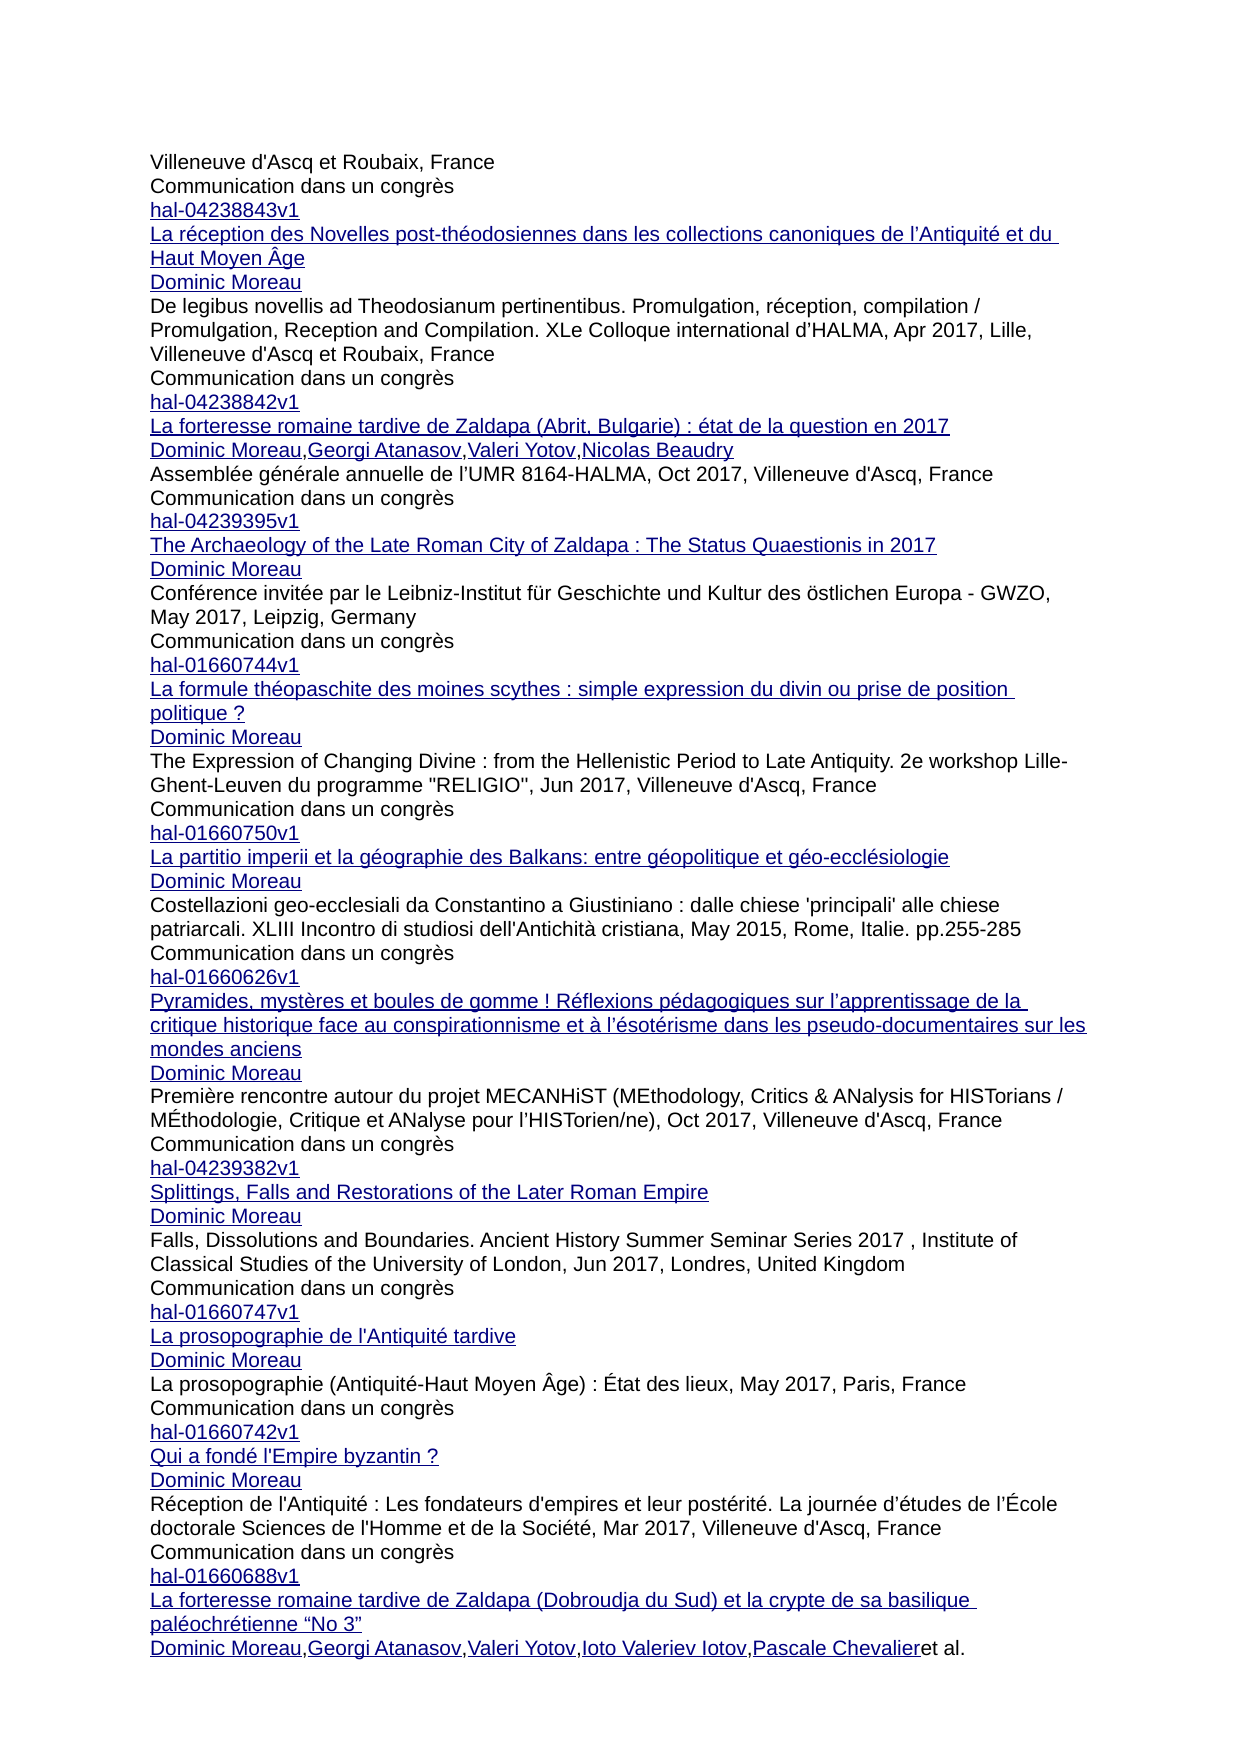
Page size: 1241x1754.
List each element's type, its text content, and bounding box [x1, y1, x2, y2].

table_cell The Archaeology of the Late Roman City of Zaldapa : The Status Quaestionis in 2017 Dominic Moreau Conférence invitée par le Leibniz-Institut für Geschichte und Kultur des östlichen Europa - GWZO, May 2017, Leipzig, Germany Communication dans un congrès hal-01660744v1 [150, 533, 1090, 677]
table_cell La forteresse romaine tardive de Zaldapa (Abrit, Bulgarie) : état de la question en 2017 Dominic Moreau,Georgi Atanasov,Valeri Yotov,Nicolas Beaudry Assemblée générale annuelle de l’UMR 8164-HALMA, Oct 2017, Villeneuve d'Ascq, France Communication dans un congrès hal-04239395v1 [150, 414, 1090, 533]
table_cell Pyramides, mystères et boules de gomme ! Réflexions pédagogiques sur l’apprentissage de la critique historique face au conspirationnisme et à l’ésotérisme dans les pseudo-documentaires sur les mondes anciens Dominic Moreau Première rencontre autour du projet MECANHiST (MEthodology, Critics & ANalysis for HISTorians / MÉthodologie, Critique et ANalyse pour l’HISTorien/ne), Oct 2017, Villeneuve d'Ascq, France Communication dans un congrès hal-04239382v1 [150, 989, 1090, 1180]
table_cell Villeneuve d'Ascq et Roubaix, France Communication dans un congrès hal-04238843v1 [150, 150, 1090, 222]
table_cell La partitio imperii et la géographie des Balkans: entre géopolitique et géo-ecclésiologie Dominic Moreau Costellazioni geo-ecclesiali da Constantino a Giustiniano : dalle chiese 'principali' alle chiese patriarcali. XLIII Incontro di studiosi dell'Antichità cristiana, May 2015, Rome, Italie. pp.255-285 Communication dans un congrès hal-01660626v1 [150, 845, 1090, 988]
table_cell Qui a fondé l'Empire byzantin ? Dominic Moreau Réception de l'Antiquité : Les fondateurs d'empires et leur postérité. La journée d’études de l’École doctorale Sciences de l'Homme et de la Société, Mar 2017, Villeneuve d'Ascq, France Communication dans un congrès hal-01660688v1 [150, 1444, 1090, 1587]
table_cell La formule théopaschite des moines scythes : simple expression du divin ou prise de position politique ? Dominic Moreau The Expression of Changing Divine : from the Hellenistic Period to Late Antiquity. 2e workshop Lille-Ghent-Leuven du programme "RELIGIO'', Jun 2017, Villeneuve d'Ascq, France Communication dans un congrès hal-01660750v1 [150, 677, 1090, 845]
table_cell La réception des Novelles post-théodosiennes dans les collections canoniques de l’Antiquité et du Haut Moyen Âge Dominic Moreau De legibus novellis ad Theodosianum pertinentibus. Promulgation, réception, compilation / Promulgation, Reception and Compilation. XLe Colloque international d’HALMA, Apr 2017, Lille, Villeneuve d'Ascq et Roubaix, France Communication dans un congrès hal-04238842v1 [150, 222, 1090, 413]
table_cell La prosopographie de l'Antiquité tardive Dominic Moreau La prosopographie (Antiquité-Haut Moyen Âge) : État des lieux, May 2017, Paris, France Communication dans un congrès hal-01660742v1 [150, 1324, 1090, 1444]
table_cell La forteresse romaine tardive de Zaldapa (Dobroudja du Sud) et la crypte de sa basilique paléochrétienne “No 3” Dominic Moreau,Georgi Atanasov,Valeri Yotov,Ioto Valeriev Iotov,Pascale Chevalieret al. [150, 1588, 1090, 1659]
table_cell Splittings, Falls and Restorations of the Later Roman Empire Dominic Moreau Falls, Dissolutions and Boundaries. Ancient History Summer Seminar Series 2017 , Institute of Classical Studies of the University of London, Jun 2017, Londres, United Kingdom Communication dans un congrès hal-01660747v1 [150, 1180, 1090, 1324]
